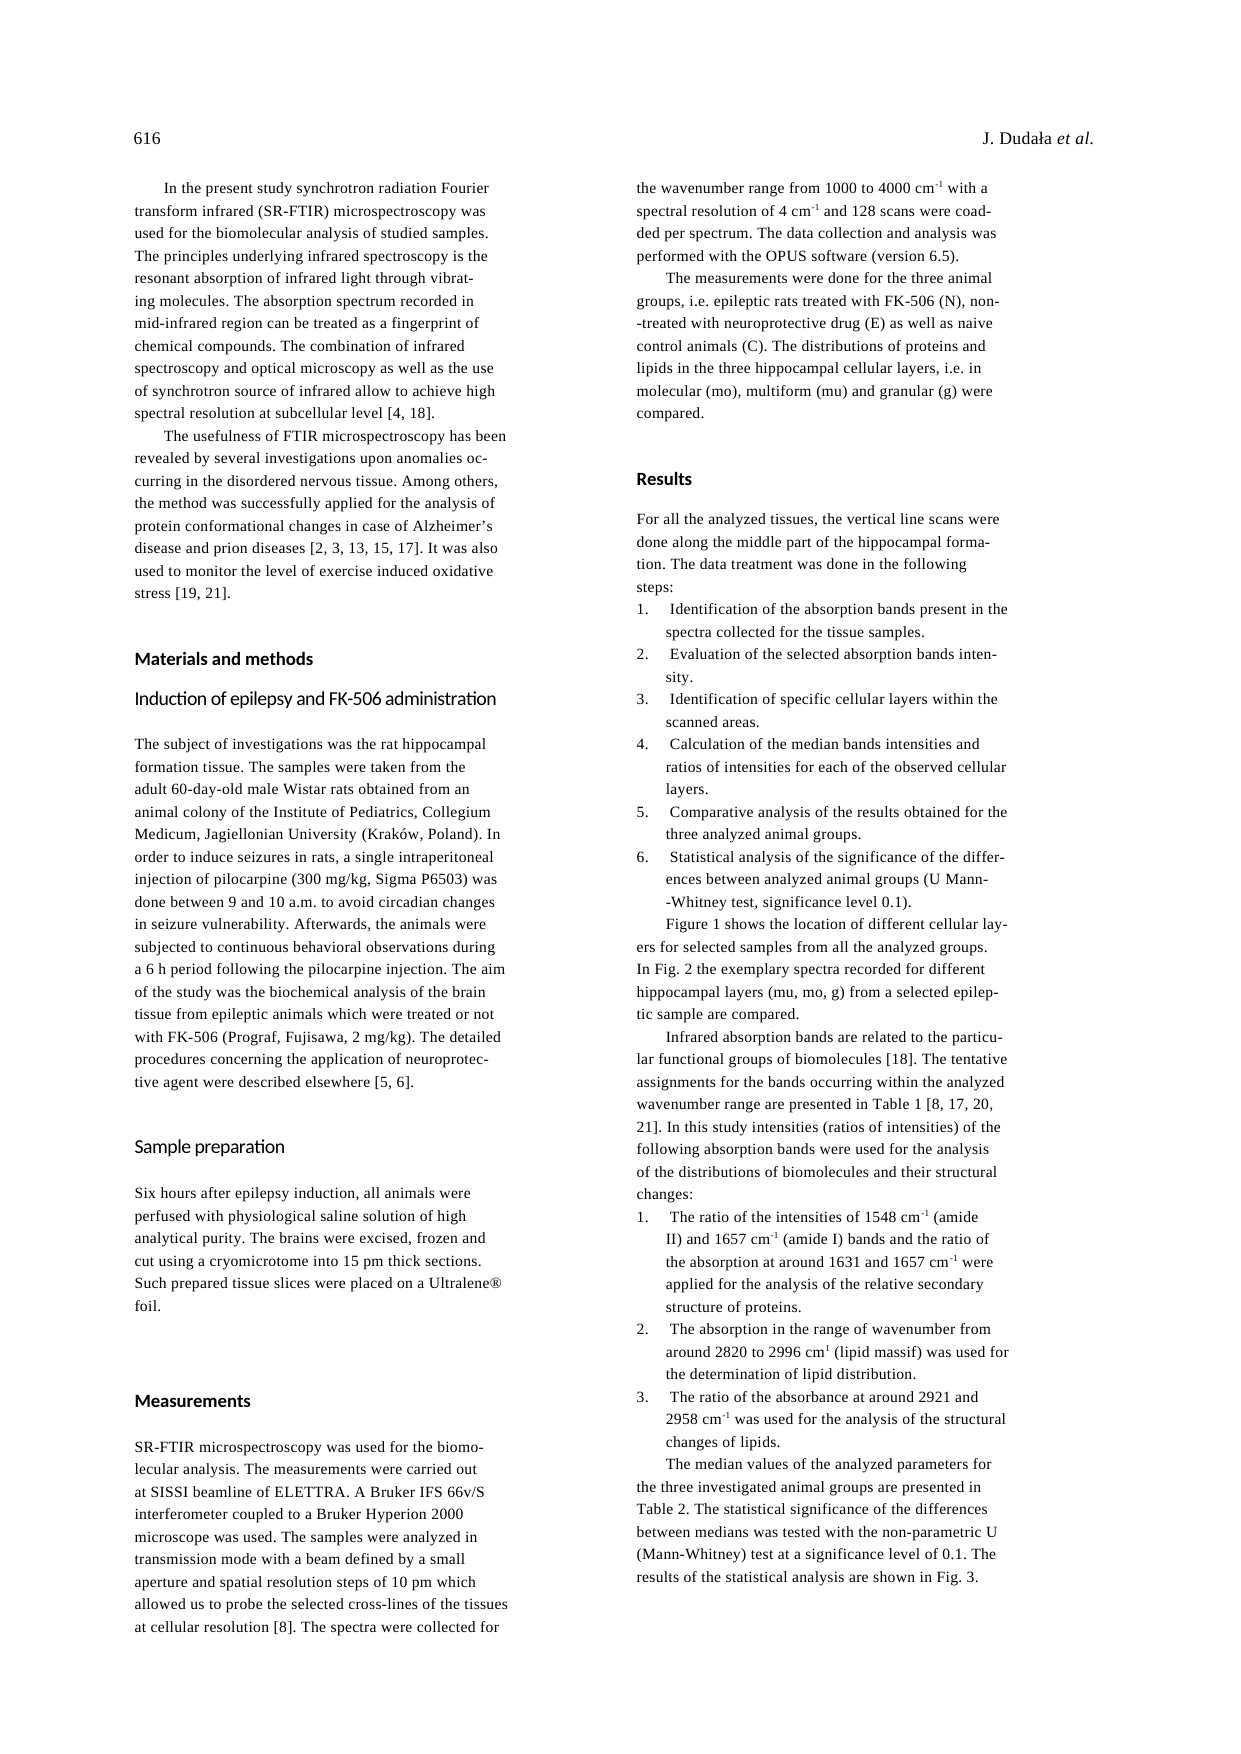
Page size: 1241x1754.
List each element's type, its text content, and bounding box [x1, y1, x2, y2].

text Figure 1 shows the location of different cellular lay- ers for selected samples from all the analyzed groups. In Fig. 2 the exemplary spectra recorded for different hippocampal layers (mu, mo, g) from a selected epilep- tic sample are compared. [636, 912, 1107, 1024]
text SR-FTIR microspectroscopy was used for the biomo- lecular analysis. The measurements were carried out at SISSI beamline of ELETTRA. A Bruker IFS 66v/S interferometer coupled to a Bruker Hyperion 2000 microscope was used. The samples were analyzed in transmission mode with a beam defined by a small aperture and spatial resolution steps of 10 pm which allowed us to probe the selected cross-lines of the tissues at cellular resolution [8]. The spectra were collected for [134, 1434, 605, 1637]
subtitle Materials and methods [134, 650, 607, 669]
list Calculation of the median bands intensities and ratios of intensities for each of the observed cellular layers. [636, 732, 1107, 799]
subtitle Results [636, 470, 1109, 489]
list The ratio of the intensities of 1548 cm-1 (amide II) and 1657 cm-1 (amide I) bands and the ratio of the absorption at around 1631 and 1657 cm-1 were applied for the analysis of the relative secondary structure of proteins. [636, 1204, 1107, 1317]
subtitle Measurements [134, 1393, 607, 1411]
list The absorption in the range of wavenumber from around 2820 to 2996 cm1 (lipid massif) was used for the determination of lipid distribution. [636, 1317, 1107, 1384]
text J. Dudała et al. [982, 131, 1094, 148]
text The median values of the analyzed parameters for the three investigated animal groups are presented in Table 2. The statistical significance of the differences between medians was tested with the non-parametric U (Mann-Whitney) test at a significance level of 0.1. The results of the statistical analysis are shown in Fig. 3. [636, 1452, 1107, 1587]
text 616 [133, 130, 161, 148]
list Evaluation of the selected absorption bands inten- sity. [636, 642, 1107, 687]
list Comparative analysis of the results obtained for the three analyzed animal groups. [636, 799, 1107, 844]
text Induction of epilepsy and FK-506 administration [134, 689, 607, 709]
list The ratio of the absorbance at around 2921 and 2958 cm-1 was used for the analysis of the structural changes of lipids. [636, 1384, 1107, 1452]
text Six hours after epilepsy induction, all animals were perfused with physiological saline solution of high analytical purity. The brains were excised, frozen and cut using a cryomicrotome into 15 pm thick sections. Such prepared tissue slices were placed on a Ultralene® foil. [134, 1181, 605, 1316]
list Identification of the absorption bands present in the spectra collected for the tissue samples. [636, 597, 1107, 642]
text Infrared absorption bands are related to the particu- lar functional groups of biomolecules [18]. The tentative assignments for the bands occurring within the analyzed wavenumber range are presented in Table 1 [8, 17, 20, 21]. In this study intensities (ratios of intensities) of the following absorption bands were used for the analysis of the distributions of biomolecules and their structural changes: [636, 1024, 1107, 1204]
text the wavenumber range from 1000 to 4000 cm-1 with a spectral resolution of 4 cm-1 and 128 scans were coad- ded per spectrum. The data collection and analysis was performed with the OPUS software (version 6.5). [636, 176, 1107, 266]
text For all the analyzed tissues, the vertical line scans were done along the middle part of the hippocampal forma- tion. The data treatment was done in the following steps: [636, 507, 1107, 597]
list Statistical analysis of the significance of the differ- ences between analyzed animal groups (U Mann- -Whitney test, significance level 0.1). [636, 844, 1107, 912]
text In the present study synchrotron radiation Fourier transform infrared (SR-FTIR) microspectroscopy was used for the biomolecular analysis of studied samples. The principles underlying infrared spectroscopy is the resonant absorption of infrared light through vibrat- ing molecules. The absorption spectrum recorded in mid-infrared region can be treated as a fingerprint of chemical compounds. The combination of infrared spectroscopy and optical microscopy as well as the use of synchrotron source of infrared allow to achieve high spectral resolution at subcellular level [4, 18]. [134, 176, 605, 423]
text Sample preparation [134, 1138, 607, 1158]
list Identification of specific cellular layers within the scanned areas. [636, 687, 1107, 732]
text The subject of investigations was the rat hippocampal formation tissue. The samples were taken from the adult 60-day-old male Wistar rats obtained from an animal colony of the Institute of Pediatrics, Collegium Medicum, Jagiellonian University (Kraków, Poland). In order to induce seizures in rats, a single intraperitoneal injection of pilocarpine (300 mg/kg, Sigma P6503) was done between 9 and 10 a.m. to avoid circadian changes in seizure vulnerability. Afterwards, the animals were subjected to continuous behavioral observations during a 6 h period following the pilocarpine injection. The aim of the study was the biochemical analysis of the brain tissue from epileptic animals which were treated or not with FK-506 (Prograf, Fujisawa, 2 mg/kg). The detailed procedures concerning the application of neuroprotec- tive agent were described elsewhere [5, 6]. [134, 732, 605, 1092]
text The measurements were done for the three animal groups, i.e. epileptic rats treated with FK-506 (N), non- -treated with neuroprotective drug (E) as well as naive control animals (C). The distributions of proteins and lipids in the three hippocampal cellular layers, i.e. in molecular (mo), multiform (mu) and granular (g) were compared. [636, 266, 1107, 423]
text The usefulness of FTIR microspectroscopy has been revealed by several investigations upon anomalies oc- curring in the disordered nervous tissue. Among others, the method was successfully applied for the analysis of protein conformational changes in case of Alzheimer’s disease and prion diseases [2, 3, 13, 15, 17]. It was also used to monitor the level of exercise induced oxidative stress [19, 21]. [134, 423, 605, 603]
